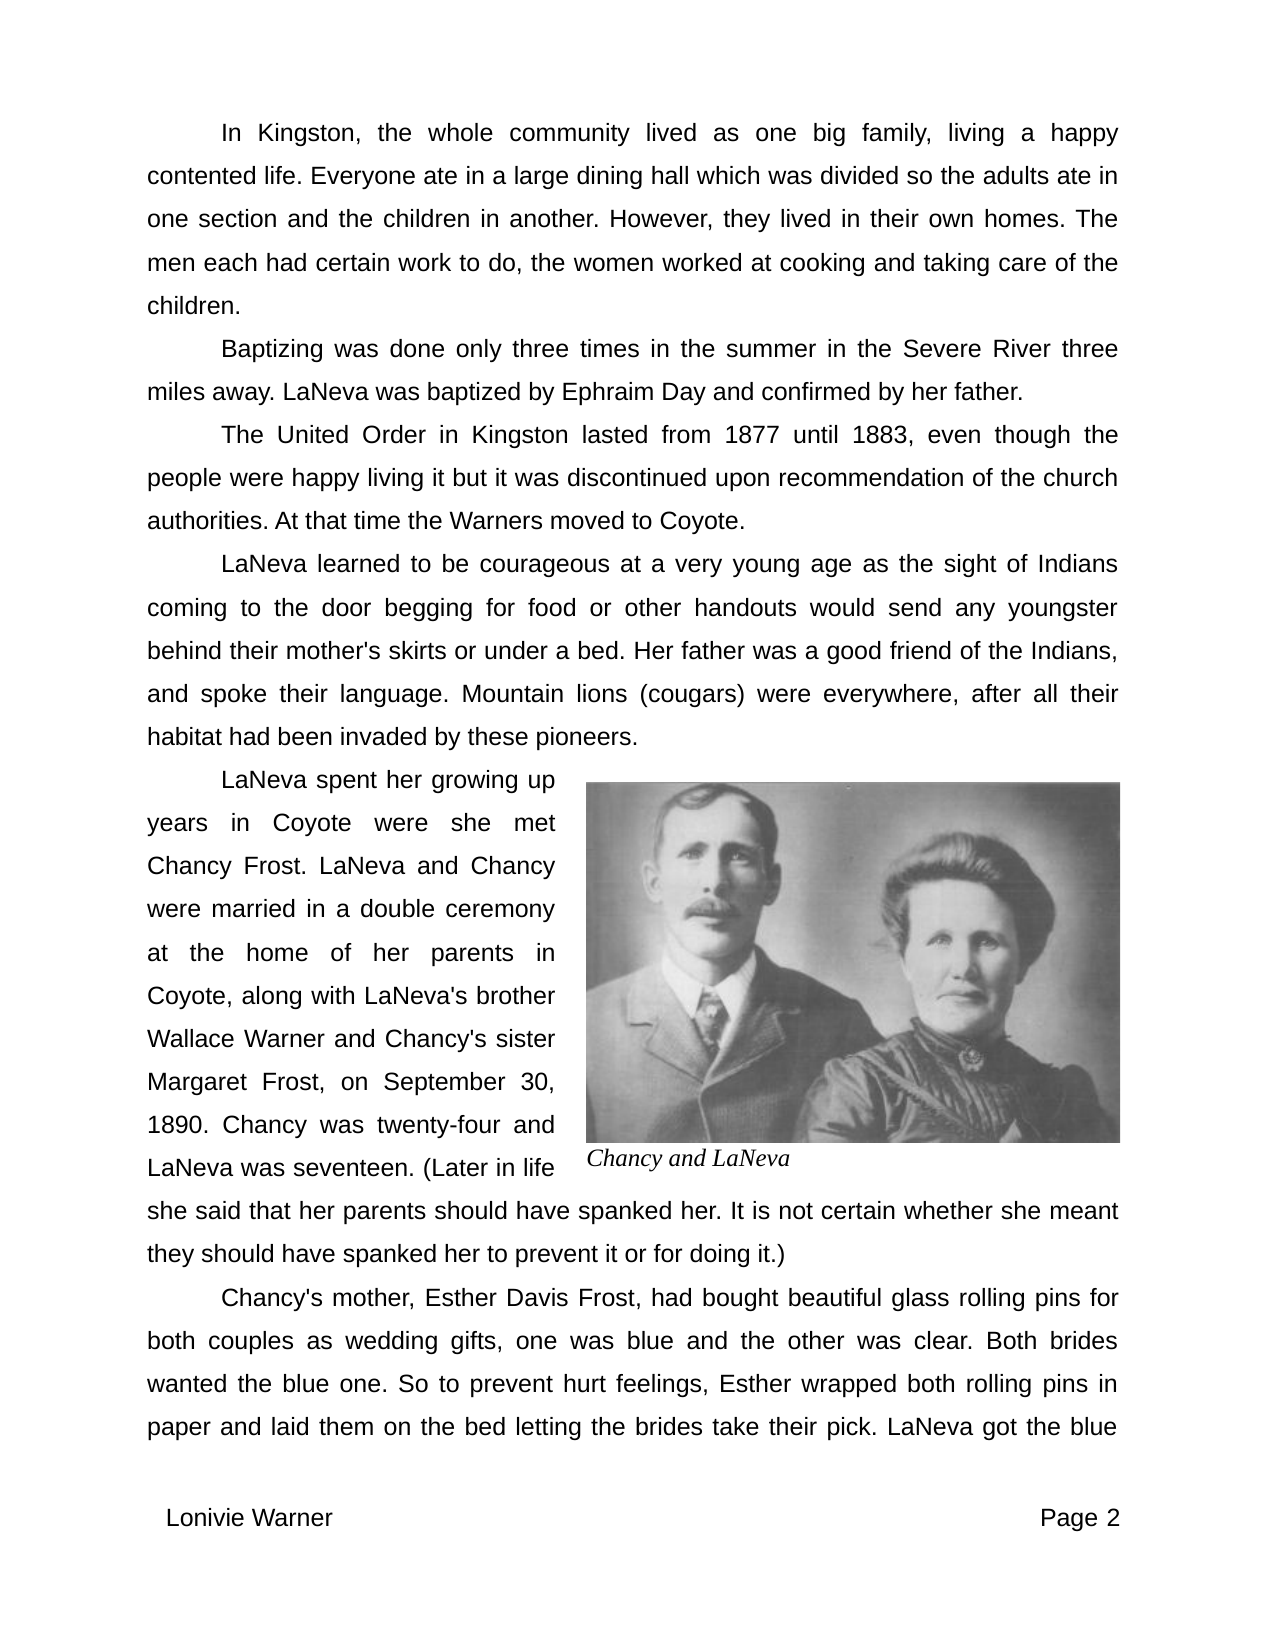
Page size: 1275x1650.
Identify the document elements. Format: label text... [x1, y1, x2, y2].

text Baptizing was done only three times in the summer in the Severe River three miles away. LaNeva was baptized by Ephraim Day and confirmed by her father. [147, 334, 1120, 406]
text In Kingston, the whole community lived as one big family, living a happy contented life. Everyone ate in a large dining hall which was divided so the adults ate in one section and the children in another. However, they lived in their own homes. The men each had certain work to do, the women worked at cooking and taking care of the children. [147, 118, 1120, 319]
picture [586, 782, 1121, 1143]
text LaNeva spent her growing up years in Coyote were she met Chancy Frost. LaNeva and Chancy were married in a double ceremony at the home of her parents in Coyote, along with LaNeva's brother Wallace Warner and Chancy's sister Margaret Frost, on September 30, 1890. Chancy was twenty-four and LaNeva was seventeen. (Later in life she said that her parents should have spanked her. It is not certain whether she meant they should have spanked her to prevent it or for doing it.) [147, 765, 1120, 1268]
text Chancy's mother, Esther Davis Frost, had bought beautiful glass rolling pins for both couples as wedding gifts, one was blue and the other was clear. Both brides wanted the blue one. So to prevent hurt feelings, Esther wrapped both rolling pins in paper and laid them on the bed letting the brides take their pick. LaNeva got the blue [147, 1282, 1120, 1441]
text Chancy and LaNeva [586, 1143, 1120, 1171]
text LaNeva learned to be courageous at a very young age as the sight of Indians coming to the door begging for food or other handouts would send any youngster behind their mother's skirts or under a bed. Her father was a good friend of the Indians, and spoke their language. Mountain lions (cougars) were everywhere, after all their habitat had been invaded by these pioneers. [147, 549, 1120, 751]
text The United Order in Kingston lasted from 1877 until 1883, even though the people were happy living it but it was discontinued upon recommendation of the church authorities. At that time the Warners moved to Coyote. [147, 420, 1120, 535]
